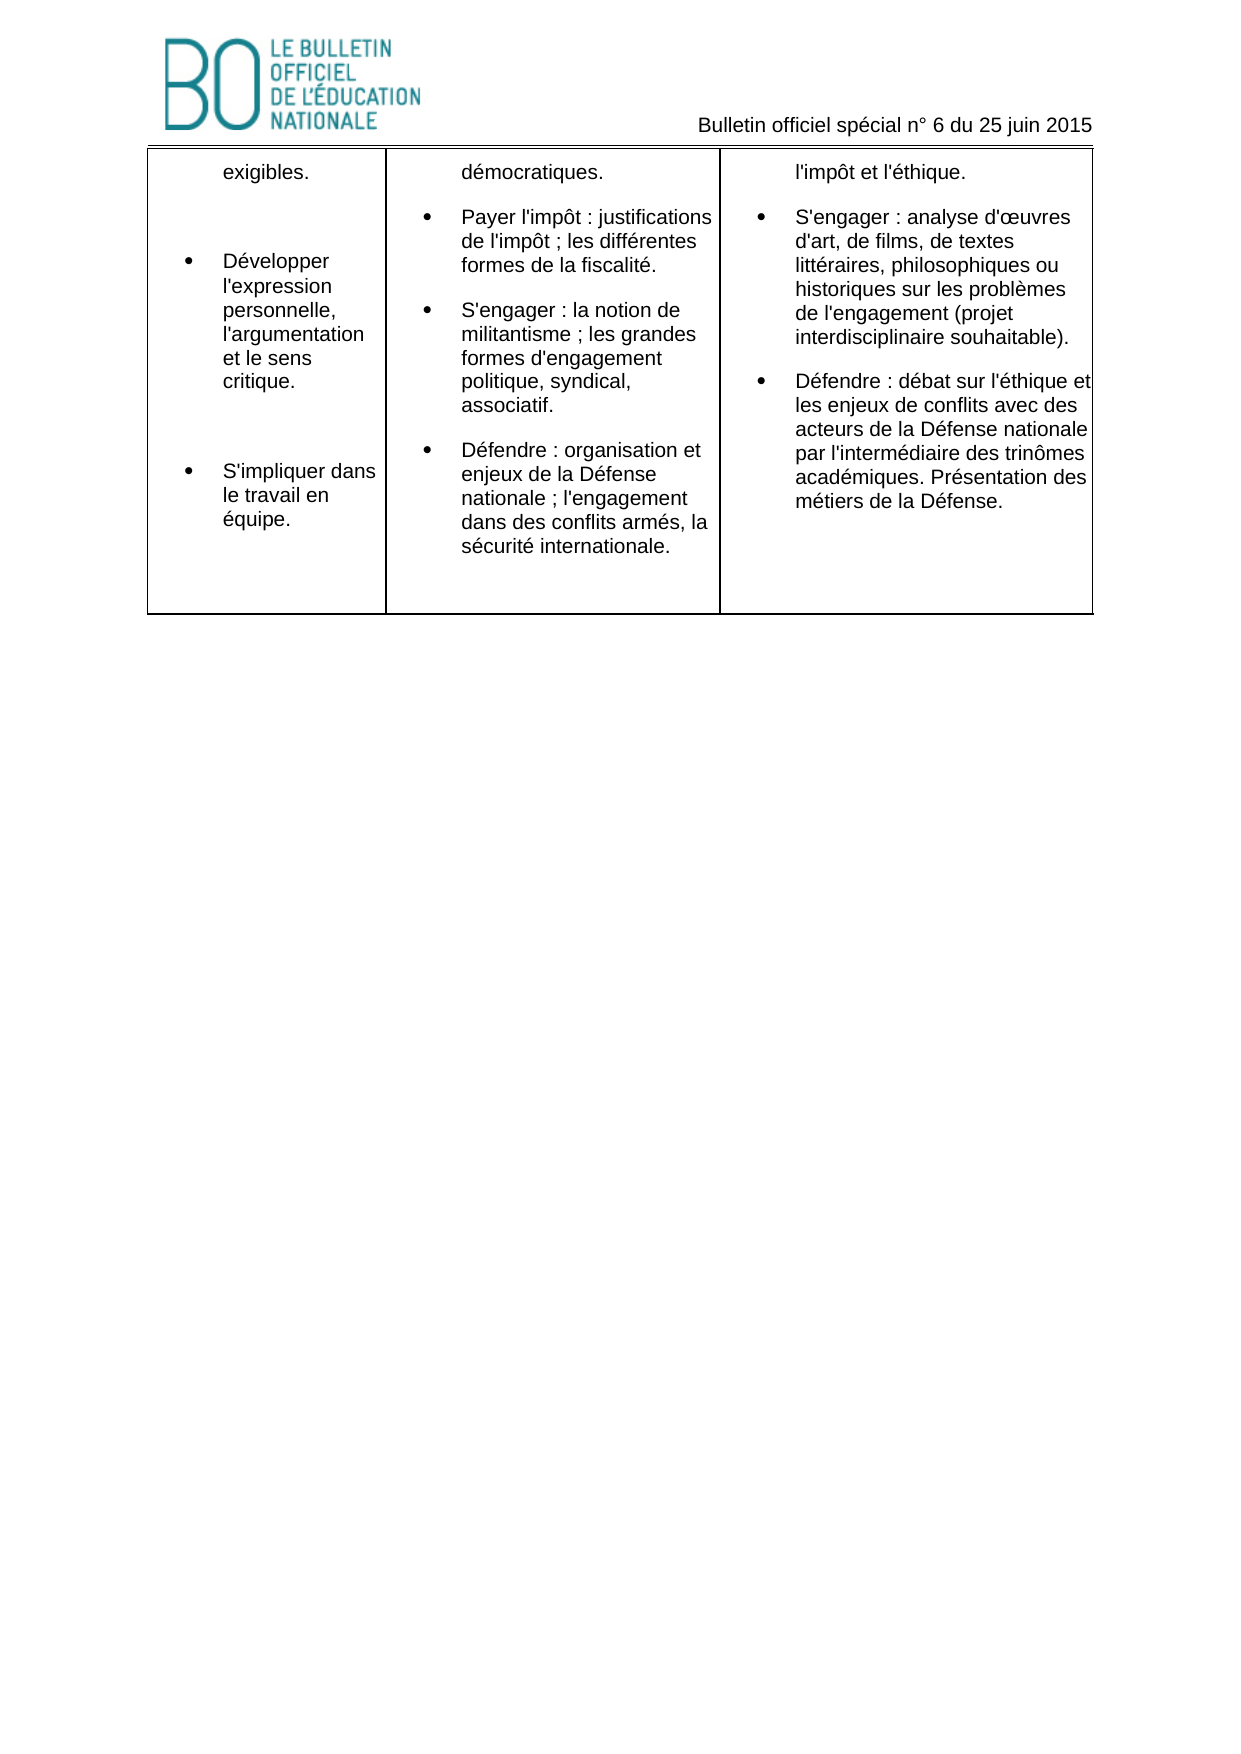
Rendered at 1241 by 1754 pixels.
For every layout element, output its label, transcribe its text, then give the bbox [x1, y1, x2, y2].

table_cell Identifier et expliciter les valeurs éthiques et les principes civiques en jeu. Mobiliser les connaissances exigibles. Développer l'expression personnelle, l'argumentation et le sens critique. S'impliquer dans le travail en équipe. [148, 149, 385, 613]
picture [165, 36, 421, 131]
table_cell démocratiques. Payer l'impôt : justifications de l'impôt ; les différentes formes de la fiscalité. S'engager : la notion de militantisme ; les grandes formes d'engagement politique, syndical, associatif. Défendre : organisation et enjeux de la Défense nationale ; l'engagement dans des conflits armés, la sécurité internationale. [387, 149, 719, 613]
table_cell l'impôt et l'éthique. S'engager : analyse d'œuvres d'art, de films, de textes littéraires, philosophiques ou historiques sur les problèmes de l'engagement (projet interdisciplinaire souhaitable). Défendre : débat sur l'éthique et les enjeux de conflits avec des acteurs de la Défense nationale par l'intermédiaire des trinômes académiques. Présentation des métiers de la Défense. [721, 149, 1092, 613]
